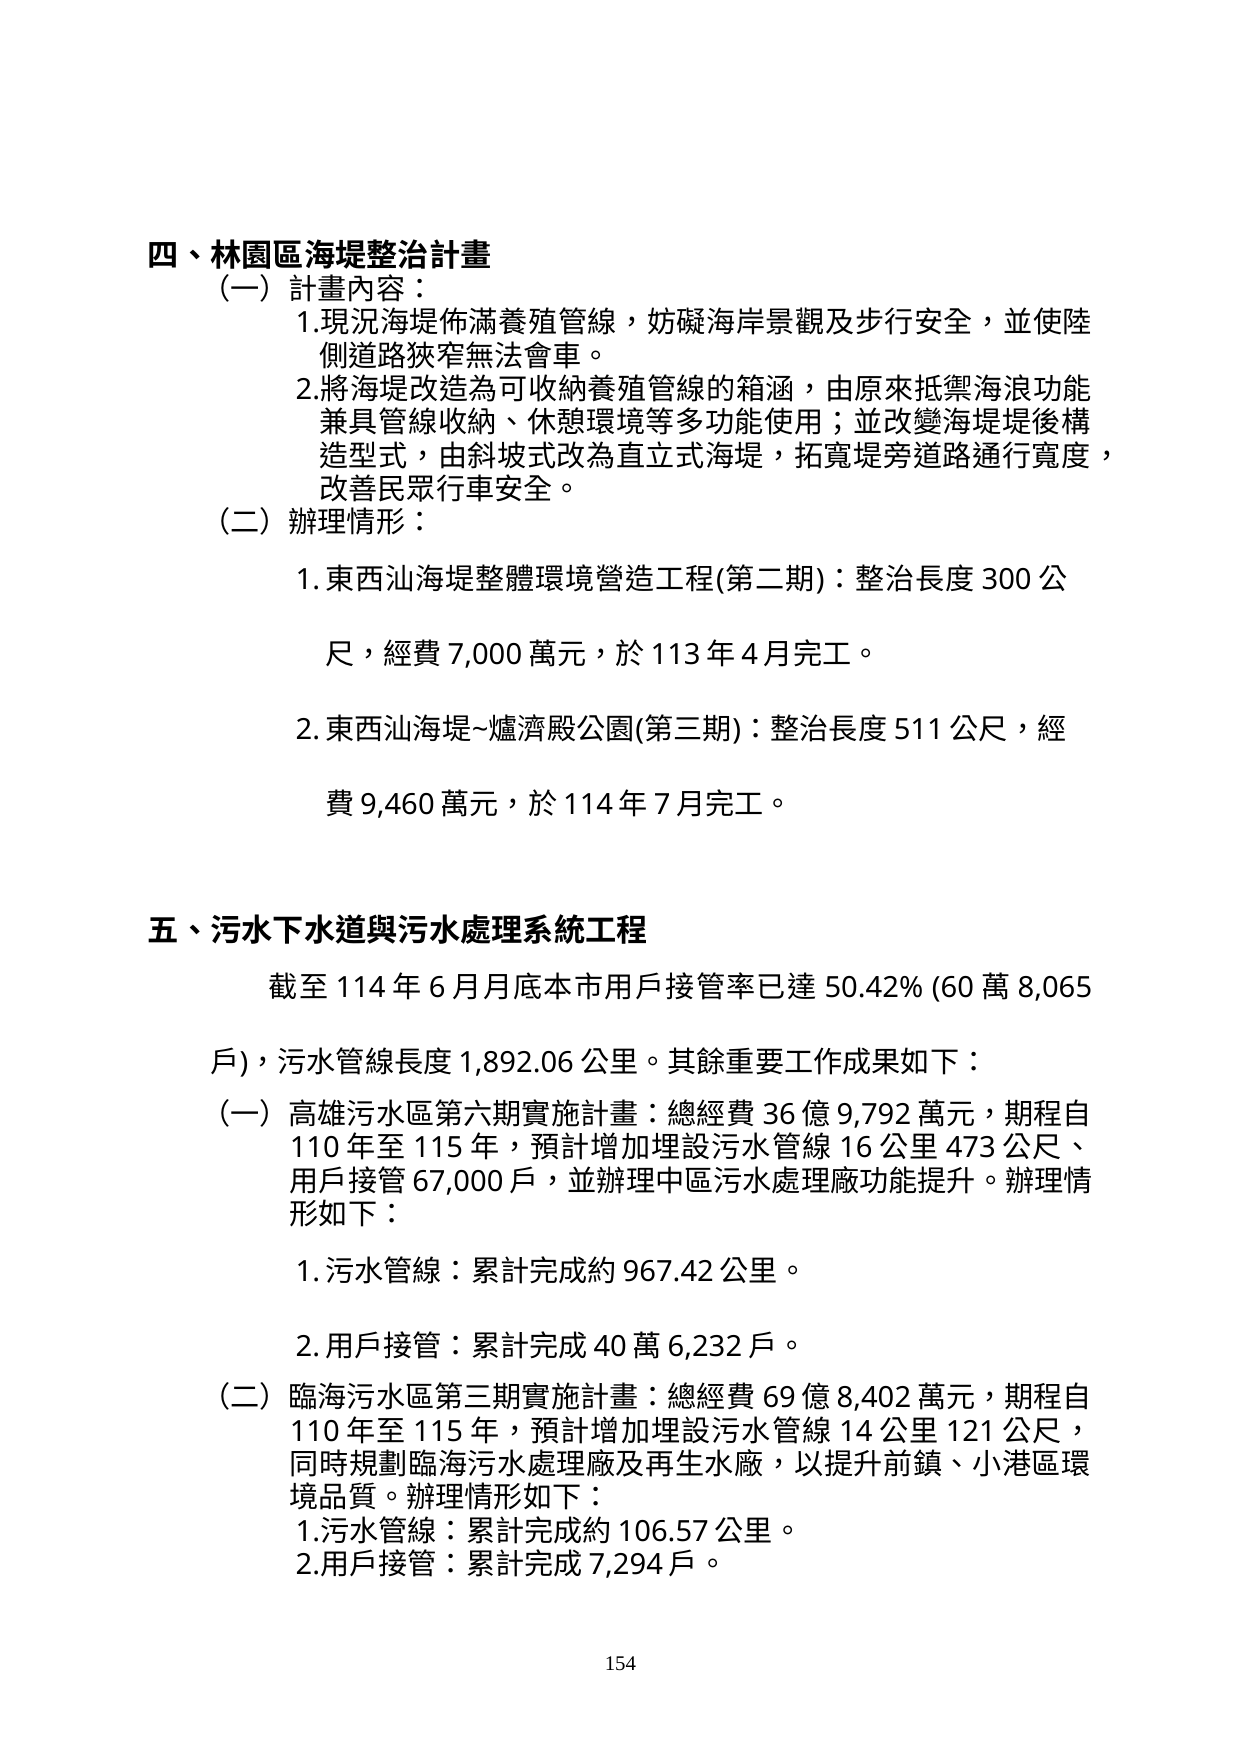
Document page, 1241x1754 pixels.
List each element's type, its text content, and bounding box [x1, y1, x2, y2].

text 截至114年6月月底本市用戶接管率已達50.42% (60萬8,065戶)，污水管線長度1,892.06公里。其餘重要工作成果如下： [210, 948, 1092, 1098]
text 2.將海堤改造為可收納養殖管線的箱涵，由原來抵禦海浪功能兼具管線收納、休憩環境等多功能使用；並改變海堤堤後構造型式，由斜坡式改為直立式海堤，拓寬堤旁道路通行寬度，改善民眾行車安全。 [295, 373, 1092, 506]
text 1.污水管線：累計完成約106.57公里。 [295, 1514, 1092, 1548]
list 東西汕海堤整體環境營造工程(第二期)：整治長度300公尺，經費7,000萬元，於113年4月完工。 [295, 539, 1067, 689]
subtitle 林園區海堤整治計畫 [148, 239, 1092, 273]
list 臨海污水區第三期實施計畫：總經費69億8,402萬元，期程自110年至115年，預計增加埋設污水管線14公里121公尺，同時規劃臨海污水處理廠及再生水廠，以提升前鎮、小港區環境品質。辦理情形如下： [201, 1381, 1092, 1514]
list 污水管線：累計完成約967.42公里。 [295, 1231, 1067, 1306]
subtitle 污水下水道與污水處理系統工程 [148, 914, 1092, 948]
list 東西汕海堤~爐濟殿公園(第三期)：整治長度511公尺，經費9,460萬元，於114年7月完工。 [295, 689, 1067, 839]
text 1.現況海堤佈滿養殖管線，妨礙海岸景觀及步行安全，並使陸側道路狹窄無法會車。 [295, 306, 1092, 373]
text 2.用戶接管：累計完成7,294戶。 [295, 1548, 1092, 1581]
list 辦理情形： [201, 506, 1092, 539]
list 用戶接管：累計完成40萬6,232戶。 [295, 1306, 1067, 1381]
list 高雄污水區第六期實施計畫：總經費36億9,792萬元，期程自110年至115年，預計增加埋設污水管線16公里473公尺、用戶接管67,000戶，並辦理中區污水處理廠功能提升。辦理情形如下： [201, 1098, 1092, 1231]
list 計畫內容： [201, 273, 1092, 306]
